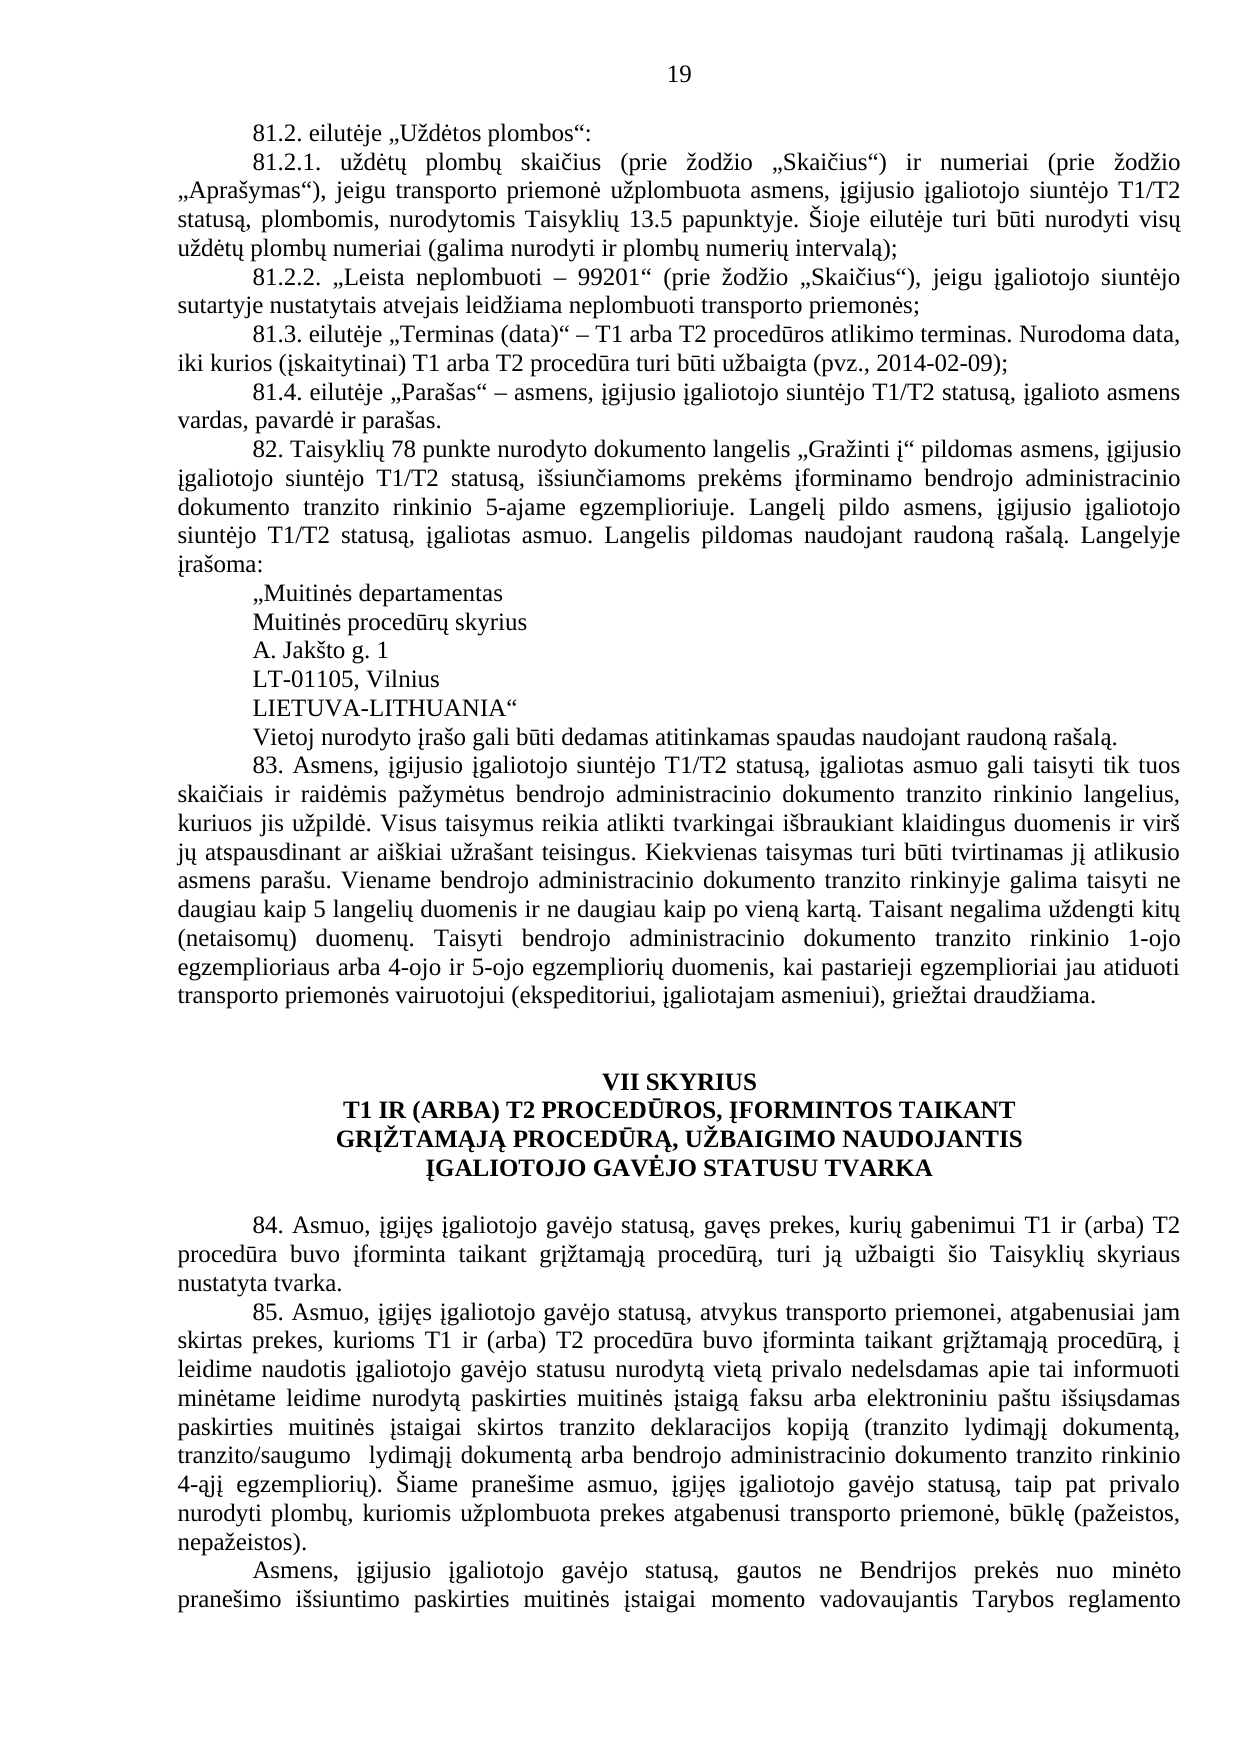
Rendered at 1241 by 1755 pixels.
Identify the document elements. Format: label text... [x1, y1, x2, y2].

text 85. Asmuo, įgijęs įgaliotojo gavėjo statusą, atvykus transporto priemonei, atgabenusiai jam skirtas prekes, kurioms T1 ir (arba) T2 procedūra buvo įforminta taikant grįžtamąją procedūrą, į leidime naudotis įgaliotojo gavėjo statusu nurodytą vietą privalo nedelsdamas apie tai informuoti minėtame leidime nurodytą paskirties muitinės įstaigą faksu arba elektroniniu paštu išsiųsdamas paskirties muitinės įstaigai skirtos tranzito deklaracijos kopiją (tranzito lydimąjį dokumentą, tranzito/saugumo lydimąjį dokumentą arba bendrojo administracinio dokumento tranzito rinkinio 4-ąjį egzempliorių). Šiame pranešime asmuo, įgijęs įgaliotojo gavėjo statusą, taip pat privalo nurodyti plombų, kuriomis užplombuota prekes atgabenusi transporto priemonė, būklę (pažeistos, nepažeistos). [177, 1297, 1181, 1556]
text 81.4. eilutėje „Parašas“ – asmens, įgijusio įgaliotojo siuntėjo T1/T2 statusą, įgalioto asmens vardas, pavardė ir parašas. [177, 377, 1181, 434]
text 84. Asmuo, įgijęs įgaliotojo gavėjo statusą, gavęs prekes, kurių gabenimui T1 ir (arba) T2 procedūra buvo įforminta taikant grįžtamąją procedūrą, turi ją užbaigti šio Taisyklių skyriaus nustatyta tvarka. [177, 1211, 1181, 1297]
text 83. Asmens, įgijusio įgaliotojo siuntėjo T1/T2 statusą, įgaliotas asmuo gali taisyti tik tuos skaičiais ir raidėmis pažymėtus bendrojo administracinio dokumento tranzito rinkinio langelius, kuriuos jis užpildė. Visus taisymus reikia atlikti tvarkingai išbraukiant klaidingus duomenis ir virš jų atspausdinant ar aiškiai užrašant teisingus. Kiekvienas taisymas turi būti tvirtinamas jį atlikusio asmens parašu. Viename bendrojo administracinio dokumento tranzito rinkinyje galima taisyti ne daugiau kaip 5 langelių duomenis ir ne daugiau kaip po vieną kartą. Taisant negalima uždengti kitų (netaisomų) duomenų. Taisyti bendrojo administracinio dokumento tranzito rinkinio 1-ojo egzemplioriaus arba 4-ojo ir 5-ojo egzempliorių duomenis, kai pastarieji egzemplioriai jau atiduoti transporto priemonės vairuotojui (ekspeditoriui, įgaliotajam asmeniui), griežtai draudžiama. [177, 751, 1181, 1009]
text GRĮŽTAMĄJĄ PROCEDŪRĄ, UŽBAIGIMO NAUDOJANTIS [177, 1124, 1181, 1153]
text 81.2.2. „Leista neplombuoti – 99201“ (prie žodžio „Skaičius“), jeigu įgaliotojo siuntėjo sutartyje nustatytais atvejais leidžiama neplombuoti transporto priemonės; [177, 262, 1181, 319]
text A. Jakšto g. 1 [177, 636, 1181, 664]
text 82. Taisyklių 78 punkte nurodyto dokumento langelis „Gražinti į“ pildomas asmens, įgijusio įgaliotojo siuntėjo T1/T2 statusą, išsiunčiamoms prekėms įforminamo bendrojo administracinio dokumento tranzito rinkinio 5-ajame egzemplioriuje. Langelį pildo asmens, įgijusio įgaliotojo siuntėjo T1/T2 statusą, įgaliotas asmuo. Langelis pildomas naudojant raudoną rašalą. Langelyje įrašoma: [177, 434, 1181, 578]
text 81.2. eilutėje „Uždėtos plombos“: [177, 118, 1181, 147]
text LIETUVA-LITHUANIA“ [177, 693, 1181, 722]
text VII SKYRIUS [177, 1067, 1181, 1096]
text Vietoj nurodyto įrašo gali būti dedamas atitinkamas spaudas naudojant raudoną rašalą. [177, 722, 1181, 751]
text ĮGALIOTOJO GAVĖJO STATUSU TVARKA [177, 1153, 1181, 1182]
text 81.2.1. uždėtų plombų skaičius (prie žodžio „Skaičius“) ir numeriai (prie žodžio „Aprašymas“), jeigu transporto priemonė užplombuota asmens, įgijusio įgaliotojo siuntėjo T1/T2 statusą, plombomis, nurodytomis Taisyklių 13.5 papunktyje. Šioje eilutėje turi būti nurodyti visų uždėtų plombų numeriai (galima nurodyti ir plombų numerių intervalą); [177, 147, 1181, 262]
text Asmens, įgijusio įgaliotojo gavėjo statusą, gautos ne Bendrijos prekės nuo minėto pranešimo išsiuntimo paskirties muitinės įstaigai momento vadovaujantis Tarybos reglamento [177, 1556, 1181, 1613]
text T1 ir (ARBA) T2 PROCEDŪROS, ĮFORMINTOS TAIKANT [177, 1096, 1181, 1124]
text 81.3. eilutėje „Terminas (data)“ – T1 arba T2 procedūros atlikimo terminas. Nurodoma data, iki kurios (įskaitytinai) T1 arba T2 procedūra turi būti užbaigta (pvz., 2014-02-09); [177, 319, 1181, 377]
text LT-01105, Vilnius [177, 664, 1181, 693]
text Muitinės procedūrų skyrius [177, 607, 1181, 636]
text „Muitinės departamentas [177, 578, 1181, 607]
